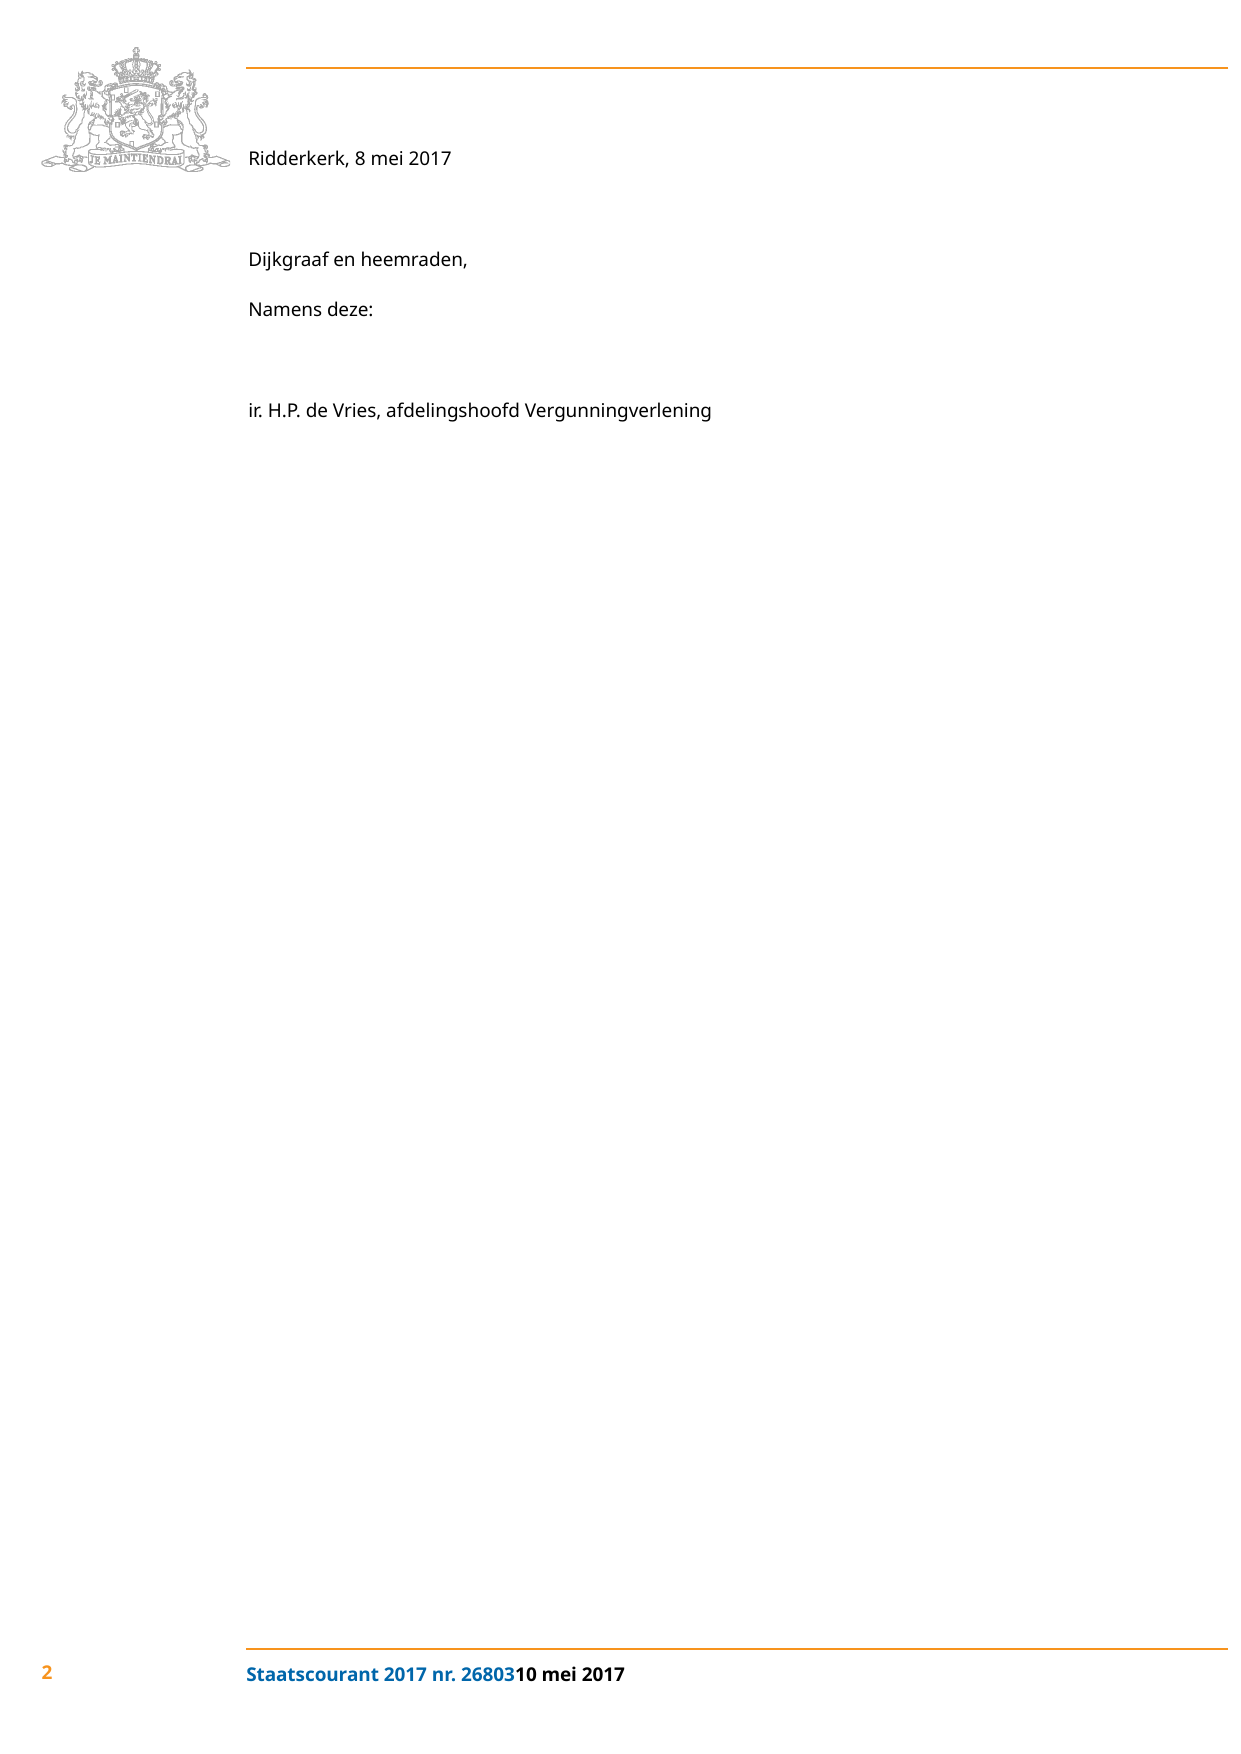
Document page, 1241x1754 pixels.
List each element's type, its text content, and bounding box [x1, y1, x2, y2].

text Namens deze: [248, 296, 1152, 322]
picture [41, 47, 231, 172]
text Ridderkerk, 8 mei 2017 [248, 145, 1152, 171]
text Dijkgraaf en heemraden, [248, 246, 1152, 272]
text ir. H.P. de Vries, afdelingshoofd Vergunningverlening [248, 397, 1152, 423]
